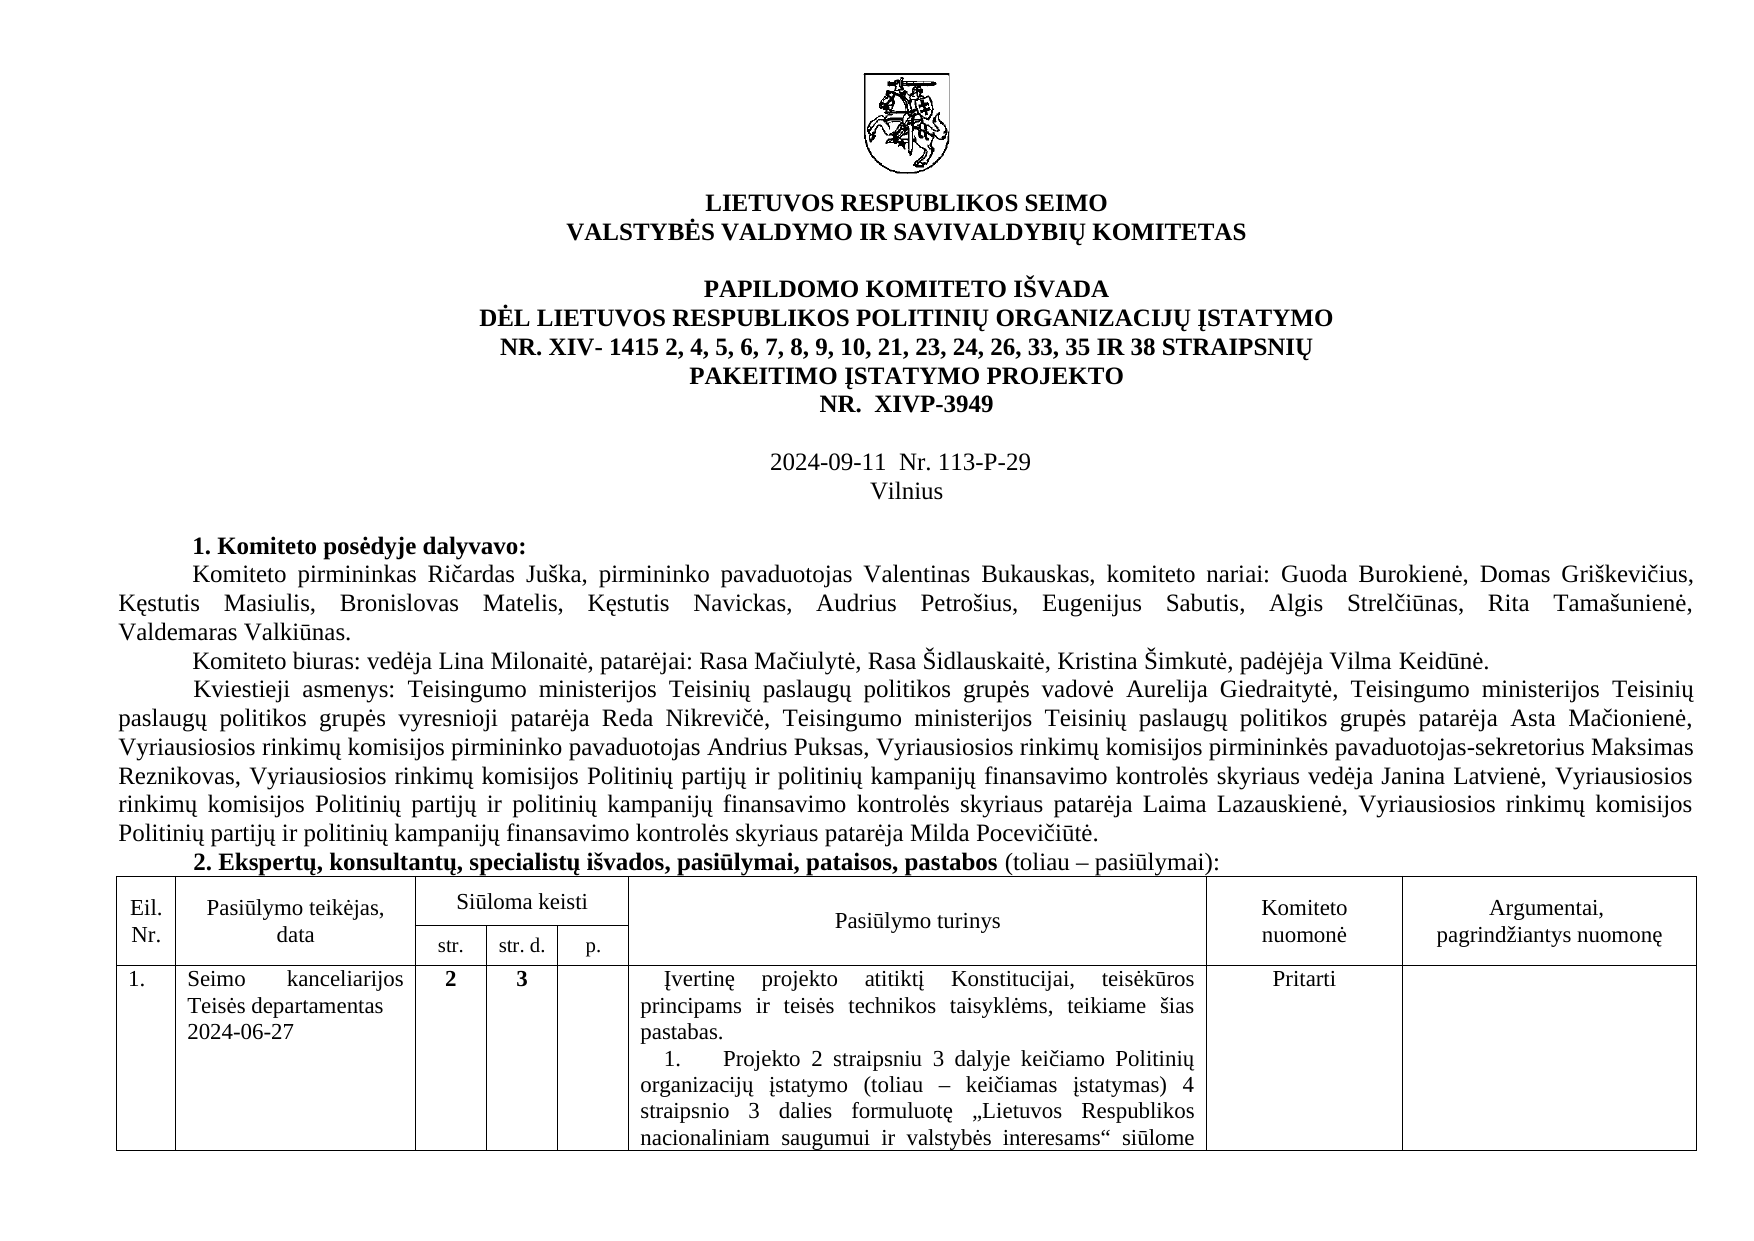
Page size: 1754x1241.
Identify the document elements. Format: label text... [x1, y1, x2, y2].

table_cell 2 [416, 966, 486, 1150]
table_header Pasiūlymo turinys [629, 877, 1206, 964]
text 1. Komiteto posėdyje dalyvavo: [118, 531, 1695, 559]
table_cell [558, 966, 628, 1150]
table_cell Seimo kanceliarijos Teisės departamentas 2024-06-27 [176, 966, 415, 1150]
table_cell str. [416, 926, 486, 964]
table_header Eil. Nr. [117, 877, 175, 964]
text VALSTYBĖS VALDYMO IR SAVIVALDYBIŲ KOMITETAS [118, 217, 1695, 246]
subtitle NR. XIV- 1415 2, 4, 5, 6, 7, 8, 9, 10, 21, 23, 24, 26, 33, 35 IR 38 STRAIPSNIŲ [118, 332, 1695, 361]
table_header Argumentai, pagrindžiantys nuomonę [1403, 877, 1696, 964]
text Kviestieji asmenys: Teisingumo ministerijos Teisinių paslaugų politikos grupės vadovė Aurelija Giedraitytė, Teisingumo ministerijos Teisinių paslaugų politikos grupės vyresnioji patarėja Reda Nikrevičė, Teisingumo ministerijos Teisinių paslaugų politikos grupės patarėja Asta Mačionienė, Vyriausiosios rinkimų komisijos pirmininko pavaduotojas Andrius Puksas, Vyriausiosios rinkimų komisijos pirmininkės pavaduotojas-sekretorius Maksimas Reznikovas, Vyriausiosios rinkimų komisijos Politinių partijų ir politinių kampanijų finansavimo kontrolės skyriaus vedėja Janina Latvienė, Vyriausiosios rinkimų komisijos Politinių partijų ir politinių kampanijų finansavimo kontrolės skyriaus patarėja Laima Lazauskienė, Vyriausiosios rinkimų komisijos Politinių partijų ir politinių kampanijų finansavimo kontrolės skyriaus patarėja Milda Pocevičiūtė. [118, 674, 1695, 847]
table_cell Įvertinę projekto atitiktį Konstitucijai, teisėkūros principams ir teisės technikos taisyklėms, teikiame šias pastabas. 1. Projekto 2 straipsniu 3 dalyje keičiamo Politinių organizacijų įstatymo (toliau – keičiamas įstatymas) 4 straipsnio 3 dalies formuluotę „Lietuvos Respublikos nacionaliniam saugumui ir valstybės interesams“ siūlome [629, 966, 1206, 1150]
table_cell [1403, 966, 1696, 1150]
table_cell Pritarti [1207, 966, 1402, 1150]
text Komiteto pirmininkas Ričardas Juška, pirmininko pavaduotojas Valentinas Bukauskas, komiteto nariai: Guoda Burokienė, Domas Griškevičius, Kęstutis Masiulis, Bronislovas Matelis, Kęstutis Navickas, Audrius Petrošius, Eugenijus Sabutis, Algis Strelčiūnas, Rita Tamašunienė, Valdemaras Valkiūnas. [118, 559, 1695, 646]
subtitle PAPILDOMO KOMITETO IŠVADA [118, 274, 1695, 303]
text Vilnius [118, 476, 1695, 504]
table_header Komiteto nuomonė [1207, 877, 1402, 964]
table_header Pasiūlymo teikėjas, data [176, 877, 415, 964]
subtitle NR. XIVP-3949 [118, 389, 1695, 418]
table_header Siūloma keisti [416, 877, 628, 925]
table_cell p. [558, 926, 628, 964]
table_cell 3 [487, 966, 557, 1150]
subtitle DĖL LIETUVOS RESPUBLIKOS POLITINIŲ ORGANIZACIJŲ ĮSTATYMO [118, 303, 1695, 332]
subtitle PAKEITIMO ĮSTATYMO PROJEKTO [118, 361, 1695, 389]
table_cell [117, 966, 175, 1150]
text 2024-09-11 Nr. 113-P-29 [118, 447, 1695, 476]
text LIETUVOS RESPUBLIKOS SEIMO [118, 188, 1695, 217]
text 2. Ekspertų, konsultantų, specialistų išvados, pasiūlymai, pataisos, pastabos (toliau – pasiūlymai): [118, 847, 1695, 876]
table_cell str. d. [487, 926, 557, 964]
text Komiteto biuras: vedėja Lina Milonaitė, patarėjai: Rasa Mačiulytė, Rasa Šidlauskaitė, Kristina Šimkutė, padėjėja Vilma Keidūnė. [118, 646, 1695, 674]
